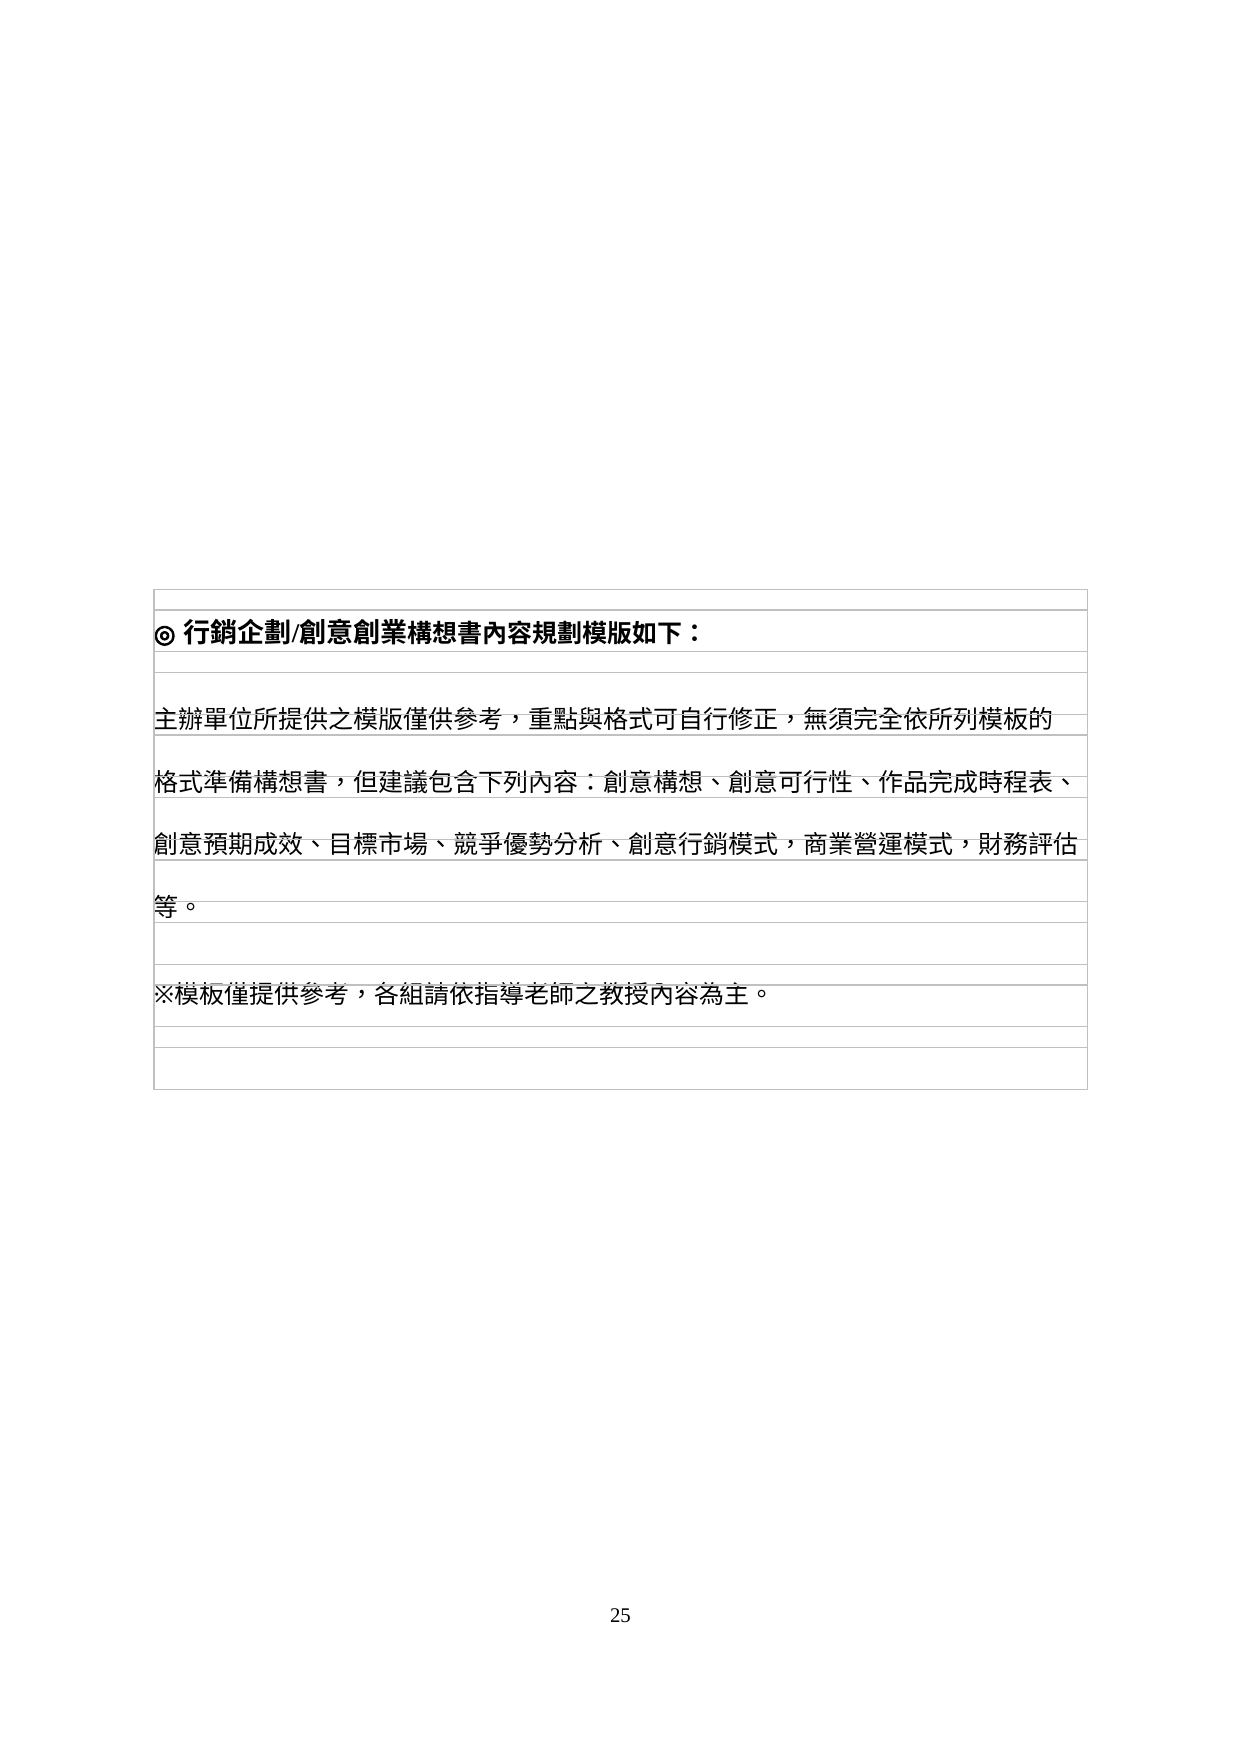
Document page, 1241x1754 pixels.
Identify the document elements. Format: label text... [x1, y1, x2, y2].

text 主辦單位所提供之模版僅供參考，重點與格式可自行修正，無須完全依所列模板的 格式準備構想書，但建議包含下列內容：創意構想、創意可行性、作品完成時程表、創意預期成效、目標市場、競爭優勢分析、創意行銷模式，商業營運模式，財務評估等。 [155, 715, 1087, 734]
text ※模板僅提供參考，各組請依指導老師之教授內容為主。 [155, 986, 1087, 1014]
text 主辦單位所提供之模版僅供參考，重點與格式可自行修正，無須完全依所列模板的 格式準備構想書，但建議包含下列內容：創意構想、創意可行性、作品完成時程表、創意預期成效、目標市場、競爭優勢分析、創意行銷模式，商業營運模式，財務評估等。 [155, 798, 1087, 839]
text 主辦單位所提供之模版僅供參考，重點與格式可自行修正，無須完全依所列模板的 格式準備構想書，但建議包含下列內容：創意構想、創意可行性、作品完成時程表、創意預期成效、目標市場、競爭優勢分析、創意行銷模式，商業營運模式，財務評估等。 [155, 676, 1087, 714]
text 主辦單位所提供之模版僅供參考，重點與格式可自行修正，無須完全依所列模板的 格式準備構想書，但建議包含下列內容：創意構想、創意可行性、作品完成時程表、創意預期成效、目標市場、競爭優勢分析、創意行銷模式，商業營運模式，財務評估等。 [155, 777, 1087, 797]
text 主辦單位所提供之模版僅供參考，重點與格式可自行修正，無須完全依所列模板的 格式準備構想書，但建議包含下列內容：創意構想、創意可行性、作品完成時程表、創意預期成效、目標市場、競爭優勢分析、創意行銷模式，商業營運模式，財務評估等。 [155, 861, 1087, 901]
text 主辦單位所提供之模版僅供參考，重點與格式可自行修正，無須完全依所列模板的 格式準備構想書，但建議包含下列內容：創意構想、創意可行性、作品完成時程表、創意預期成效、目標市場、競爭優勢分析、創意行銷模式，商業營運模式，財務評估等。 [155, 840, 1087, 859]
text [155, 951, 1087, 964]
text ◎ 行銷企劃/創意創業構想書內容規劃模版如下： [155, 611, 1087, 651]
text [155, 965, 1087, 984]
text 主辦單位所提供之模版僅供參考，重點與格式可自行修正，無須完全依所列模板的 格式準備構想書，但建議包含下列內容：創意構想、創意可行性、作品完成時程表、創意預期成效、目標市場、競爭優勢分析、創意行銷模式，商業營運模式，財務評估等。 [155, 902, 1087, 922]
text 主辦單位所提供之模版僅供參考，重點與格式可自行修正，無須完全依所列模板的 格式準備構想書，但建議包含下列內容：創意構想、創意可行性、作品完成時程表、創意預期成效、目標市場、競爭優勢分析、創意行銷模式，商業營運模式，財務評估等。 [155, 736, 1087, 776]
text [155, 590, 1087, 609]
